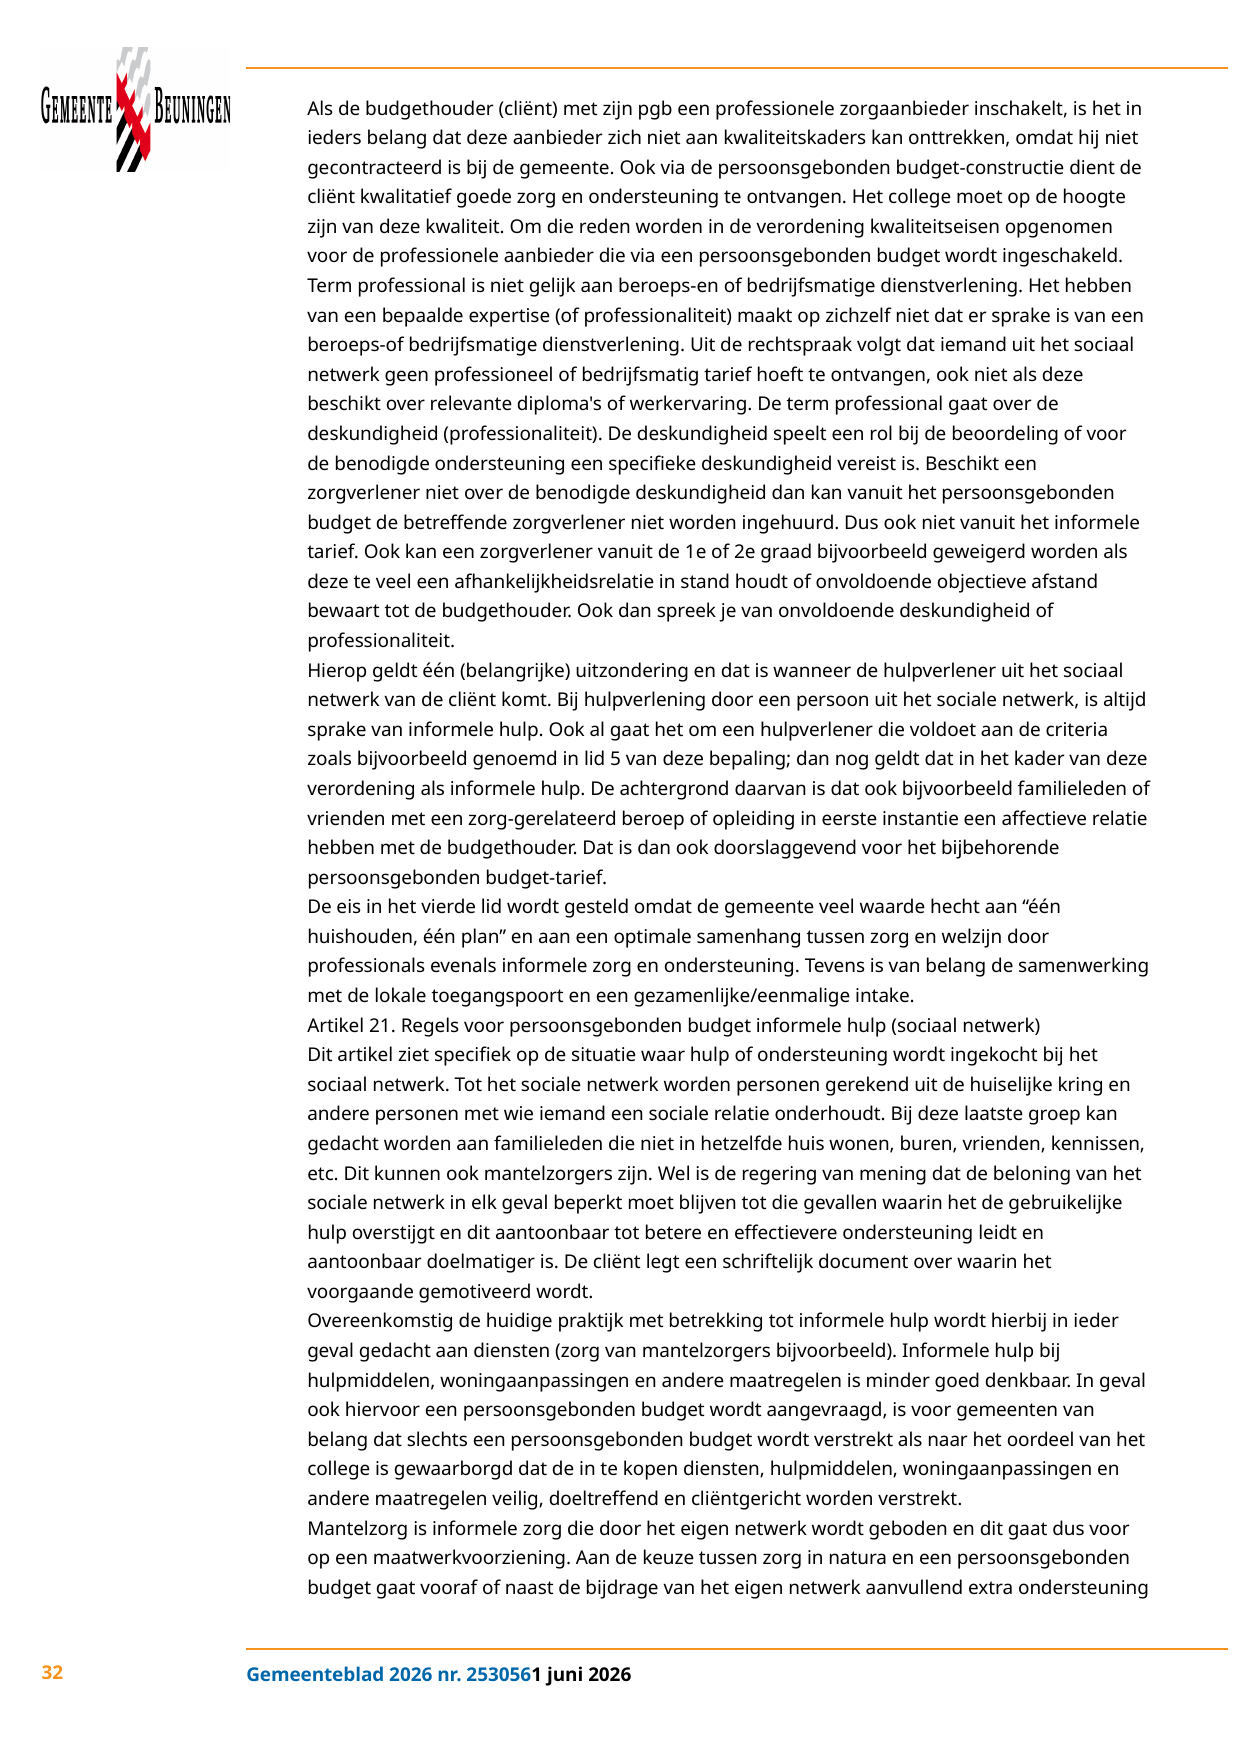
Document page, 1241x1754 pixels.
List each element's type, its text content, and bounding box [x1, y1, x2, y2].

list Artikel 21. Regels voor persoonsgebonden budget informele hulp (sociaal netwerk) [248, 1012, 1152, 1038]
list Hierop geldt één (belangrijke) uitzondering en dat is wanneer de hulpverlener uit het sociaal netwerk van de cliënt komt. Bij hulpverlening door een persoon uit het sociale netwerk, is altijd sprake van informele hulp. Ook al gaat het om een hulpverlener die voldoet aan de criteria zoals bijvoorbeeld genoemd in lid 5 van deze bepaling; dan nog geldt dat in het kader van deze verordening als informele hulp. De achtergrond daarvan is dat ook bijvoorbeeld familieleden of vrienden met een zorg-gerelateerd beroep of opleiding in eerste instantie een affectieve relatie hebben met de budgethouder. Dat is dan ook doorslaggevend voor het bijbehorende persoonsgebonden budget-tarief. [248, 657, 1152, 890]
list Als de budgethouder (cliënt) met zijn pgb een professionele zorgaanbieder inschakelt, is het in ieders belang dat deze aanbieder zich niet aan kwaliteitskaders kan onttrekken, omdat hij niet gecontracteerd is bij de gemeente. Ook via de persoonsgebonden budget-constructie dient de cliënt kwalitatief goede zorg en ondersteuning te ontvangen. Het college moet op de hoogte zijn van deze kwaliteit. Om die reden worden in de verordening kwaliteitseisen opgenomen voor de professionele aanbieder die via een persoonsgebonden budget wordt ingeschakeld. [248, 95, 1152, 268]
list Mantelzorg is informele zorg die door het eigen netwerk wordt geboden en dit gaat dus voor op een maatwerkvoorziening. Aan de keuze tussen zorg in natura en een persoonsgebonden budget gaat vooraf of naast de bijdrage van het eigen netwerk aanvullend extra ondersteuning [248, 1515, 1152, 1600]
picture [41, 47, 231, 172]
list Dit artikel ziet specifiek op de situatie waar hulp of ondersteuning wordt ingekocht bij het sociaal netwerk. Tot het sociale netwerk worden personen gerekend uit de huiselijke kring en andere personen met wie iemand een sociale relatie onderhoudt. Bij deze laatste groep kan gedacht worden aan familieleden die niet in hetzelfde huis wonen, buren, vrienden, kennissen, etc. Dit kunnen ook mantelzorgers zijn. Wel is de regering van mening dat de beloning van het sociale netwerk in elk geval beperkt moet blijven tot die gevallen waarin het de gebruikelijke hulp overstijgt en dit aantoonbaar tot betere en effectievere ondersteuning leidt en aantoonbaar doelmatiger is. De cliënt legt een schriftelijk document over waarin het voorgaande gemotiveerd wordt. [248, 1041, 1152, 1304]
list De eis in het vierde lid wordt gesteld omdat de gemeente veel waarde hecht aan “één huishouden, één plan” en aan een optimale samenhang tussen zorg en welzijn door professionals evenals informele zorg en ondersteuning. Tevens is van belang de samenwerking met de lokale toegangspoort en een gezamenlijke/eenmalige intake. [248, 893, 1152, 1008]
list Term professional is niet gelijk aan beroeps-en of bedrijfsmatige dienstverlening. Het hebben van een bepaalde expertise (of professionaliteit) maakt op zichzelf niet dat er sprake is van een beroeps-of bedrijfsmatige dienstverlening. Uit de rechtspraak volgt dat iemand uit het sociaal netwerk geen professioneel of bedrijfsmatig tarief hoeft te ontvangen, ook niet als deze beschikt over relevante diploma's of werkervaring. De term professional gaat over de deskundigheid (professionaliteit). De deskundigheid speelt een rol bij de beoordeling of voor de benodigde ondersteuning een specifieke deskundigheid vereist is. Beschikt een zorgverlener niet over de benodigde deskundigheid dan kan vanuit het persoonsgebonden budget de betreffende zorgverlener niet worden ingehuurd. Dus ook niet vanuit het informele tarief. Ook kan een zorgverlener vanuit de 1e of 2e graad bijvoorbeeld geweigerd worden als deze te veel een afhankelijkheidsrelatie in stand houdt of onvoldoende objectieve afstand bewaart tot de budgethouder. Ook dan spreek je van onvoldoende deskundigheid of professionaliteit. [248, 272, 1152, 653]
list Overeenkomstig de huidige praktijk met betrekking tot informele hulp wordt hierbij in ieder geval gedacht aan diensten (zorg van mantelzorgers bijvoorbeeld). Informele hulp bij hulpmiddelen, woningaanpassingen en andere maatregelen is minder goed denkbaar. In geval ook hiervoor een persoonsgebonden budget wordt aangevraagd, is voor gemeenten van belang dat slechts een persoonsgebonden budget wordt verstrekt als naar het oordeel van het college is gewaarborgd dat de in te kopen diensten, hulpmiddelen, woningaanpassingen en andere maatregelen veilig, doeltreffend en cliëntgericht worden verstrekt. [248, 1308, 1152, 1511]
